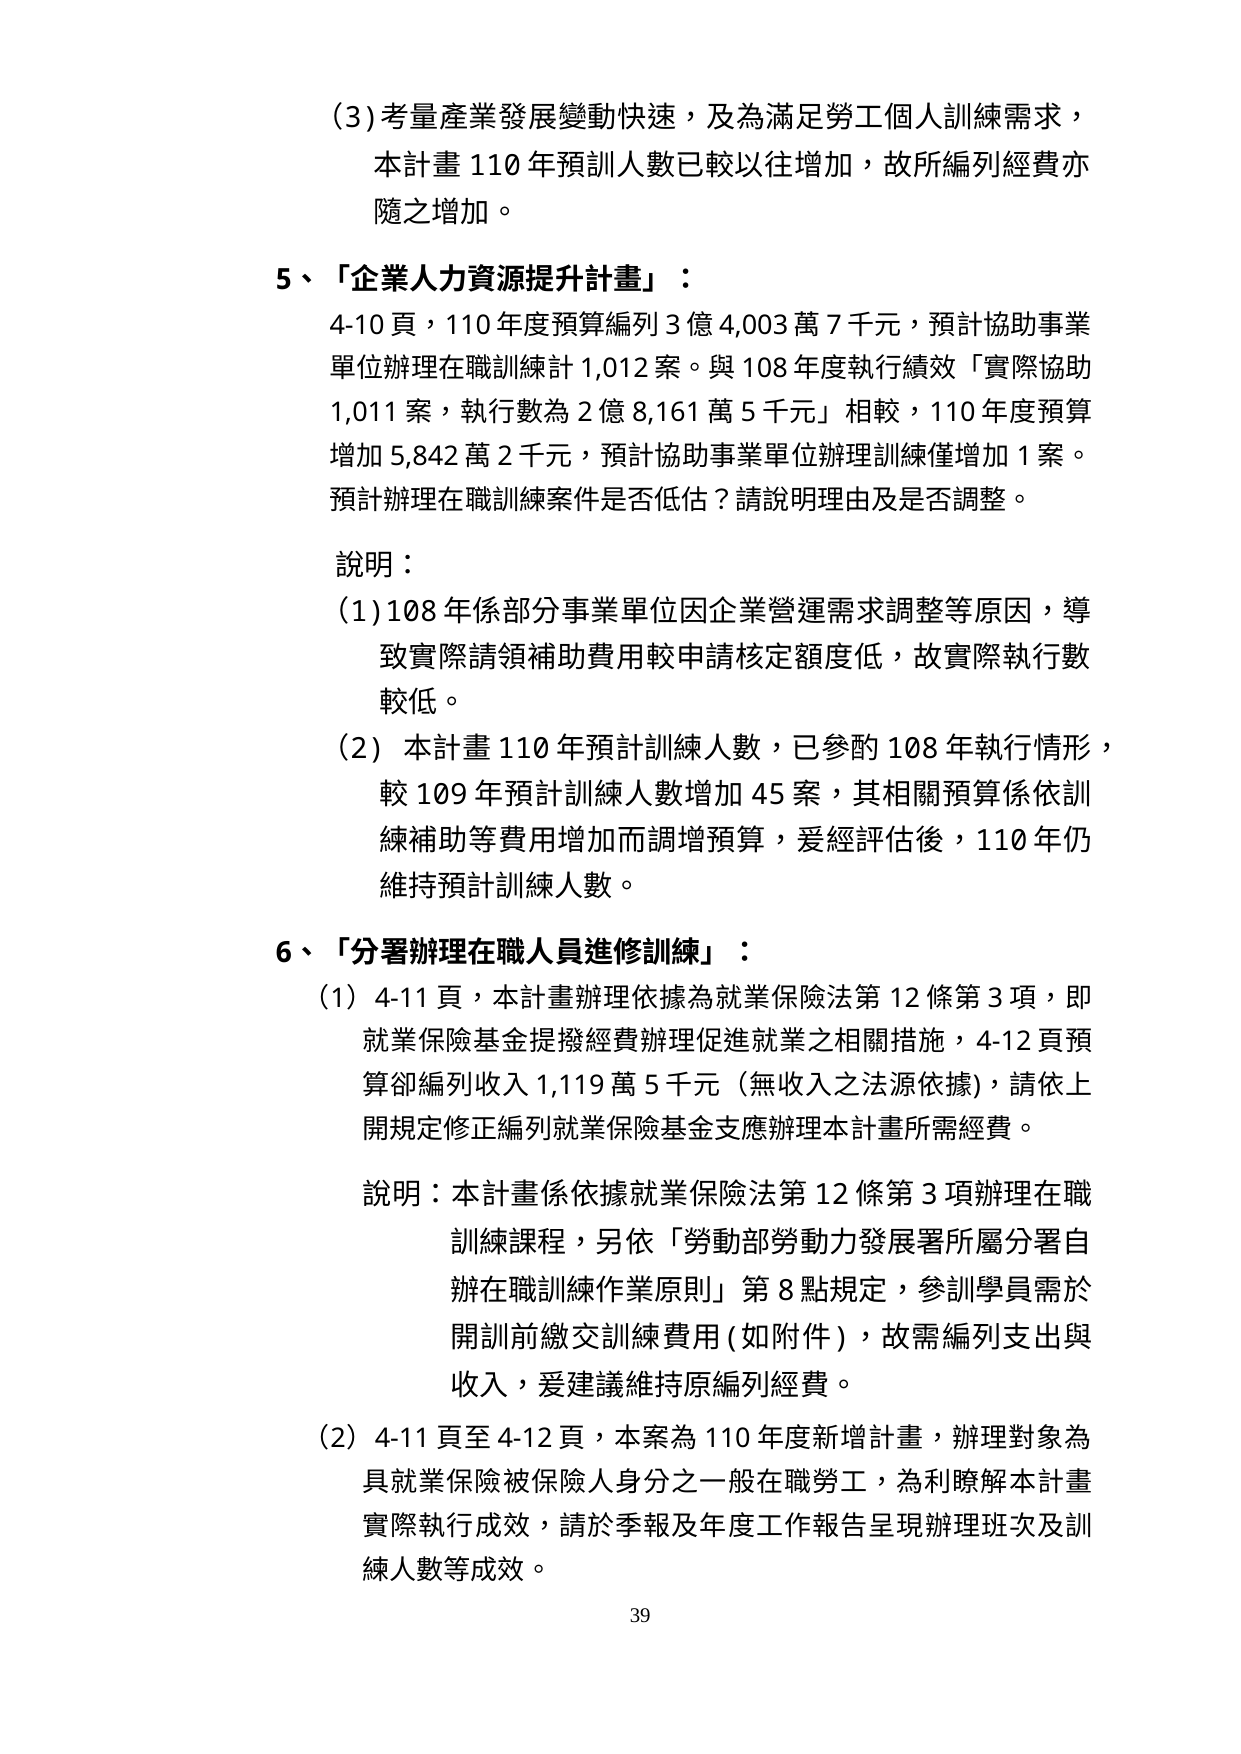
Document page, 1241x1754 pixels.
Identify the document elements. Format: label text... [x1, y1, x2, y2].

text 說明： [187, 537, 1092, 584]
text （3)考量產業發展變動快速，及為滿足勞工個人訓練需求，本計畫110年預訓人數已較以往增加，故所編列經費亦隨之增加。 [314, 89, 1092, 232]
text 5、「企業人力資源提升計畫」： [275, 251, 1092, 299]
text （1)108年係部分事業單位因企業營運需求調整等原因，導致實際請領補助費用較申請核定額度低，故實際執行數較低。 [320, 584, 1092, 722]
text 6、「分署辦理在職人員進修訓練」： [275, 924, 1092, 972]
text 4-10頁，110年度預算編列3億4,003萬7千元，預計協助事業單位辦理在職訓練計1,012案。與108年度執行績效「實際協助1,011案，執行數為2億8,161萬5千元」相較，110年度預算增加5,842萬2千元，預計協助事業單位辦理訓練僅增加1案。預計辦理在職訓練案件是否低估？請說明理由及是否調整。 [329, 299, 1092, 518]
text （1）4-11頁，本計畫辦理依據為就業保險法第12條第3項，即就業保險基金提撥經費辦理促進就業之相關措施，4-12頁預算卻編列收入1,119萬5千元（無收入之法源依據)，請依上開規定修正編列就業保險基金支應辦理本計畫所需經費。 [302, 972, 1092, 1147]
text （2) 本計畫110年預計訓練人數，已參酌108年執行情形，較109年預計訓練人數增加45案，其相關預算係依訓練補助等費用增加而調增預算，爰經評估後，110年仍維持預計訓練人數。 [320, 722, 1092, 905]
text （2）4-11頁至4-12頁，本案為110年度新增計畫，辦理對象為具就業保險被保險人身分之一般在職勞工，為利瞭解本計畫實際執行成效，請於季報及年度工作報告呈現辦理班次及訓練人數等成效。 [302, 1413, 1092, 1588]
text 說明：本計畫係依據就業保險法第12條第3項辦理在職訓練課程，另依「勞動部勞動力發展署所屬分署自辦在職訓練作業原則」第8點規定，參訓學員需於開訓前繳交訓練費用(如附件)，故需編列支出與收入，爰建議維持原編列經費。 [362, 1166, 1092, 1405]
